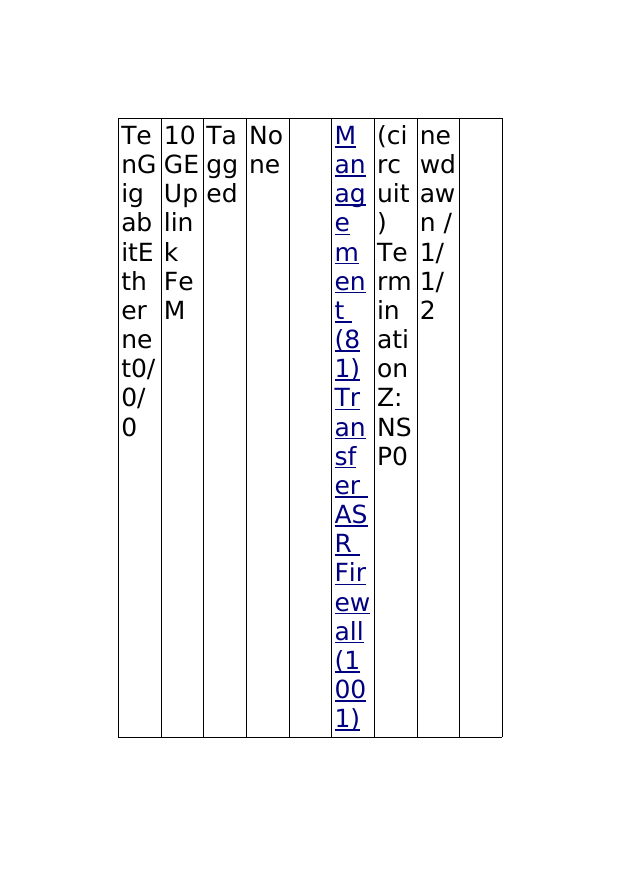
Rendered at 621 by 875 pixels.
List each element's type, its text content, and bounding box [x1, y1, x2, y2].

table_cell None [247, 119, 289, 737]
table_cell [460, 119, 502, 737]
table_cell TenGigabitEthernet0/0/0 [119, 119, 161, 737]
table_cell newdawn / 1/1/2 [418, 119, 459, 737]
table_cell Management (81) Transfer ASR Firewall (1001) [332, 119, 374, 737]
table_cell Tagged [204, 119, 246, 737]
table_cell 10GE Uplink FeM [162, 119, 203, 737]
table_cell [290, 119, 331, 737]
table_cell (circuit) Termination Z: NSP0 [375, 119, 417, 737]
